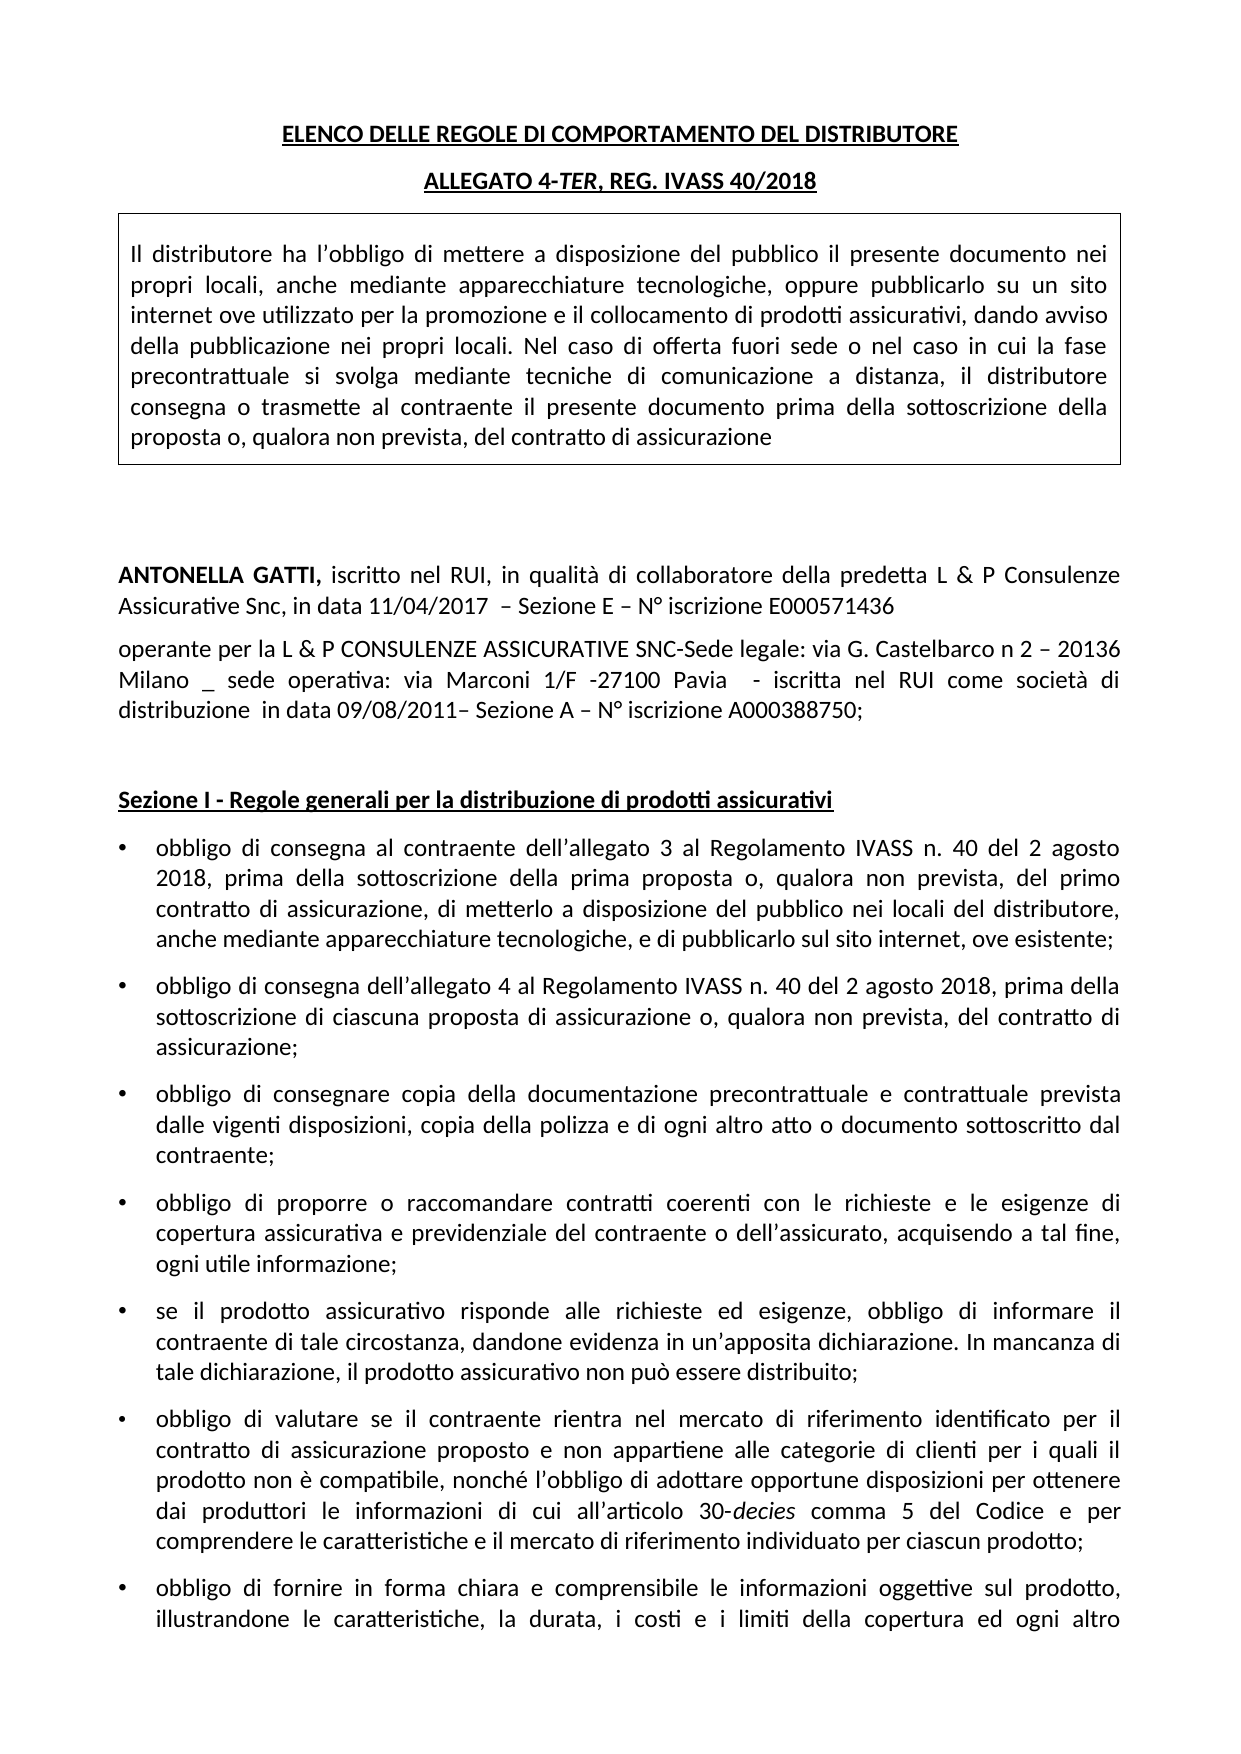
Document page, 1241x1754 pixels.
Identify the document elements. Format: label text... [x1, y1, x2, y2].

text Sezione I - Regole generali per la distribuzione di prodotti assicurativi [118, 784, 1122, 815]
list se il prodotto assicurativo risponde alle richieste ed esigenze, obbligo di informare il contraente di tale circostanza, dandone evidenza in un’apposita dichiarazione. In mancanza di tale dichiarazione, il prodotto assicurativo non può essere distribuito; [118, 1295, 1122, 1387]
list obbligo di consegna al contraente dell’allegato 3 al Regolamento IVASS n. 40 del 2 agosto 2018, prima della sottoscrizione della prima proposta o, qualora non prevista, del primo contratto di assicurazione, di metterlo a disposizione del pubblico nei locali del distributore, anche mediante apparecchiature tecnologiche, e di pubblicarlo sul sito internet, ove esistente; [118, 832, 1122, 954]
list obbligo di valutare se il contraente rientra nel mercato di riferimento identificato per il contratto di assicurazione proposto e non appartiene alle categorie di clienti per i quali il prodotto non è compatibile, nonché l’obbligo di adottare opportune disposizioni per ottenere dai produttori le informazioni di cui all’articolo 30-decies comma 5 del Codice e per comprendere le caratteristiche e il mercato di riferimento individuato per ciascun prodotto; [118, 1403, 1122, 1556]
text ELENCO DELLE REGOLE DI COMPORTAMENTO DEL DISTRIBUTORE [118, 118, 1122, 149]
list obbligo di consegnare copia della documentazione precontrattuale e contrattuale prevista dalle vigenti disposizioni, copia della polizza e di ogni altro atto o documento sottoscritto dal contraente; [118, 1079, 1122, 1170]
text ALLEGATO 4-TER, REG. IVASS 40/2018 [118, 165, 1122, 196]
text operante per la L & P CONSULENZE ASSICURATIVE SNC-Sede legale: via G. Castelbarco n 2 – 20136 Milano _ sede operativa: via Marconi 1/F -27100 Pavia - iscritta nel RUI come società di distribuzione in data 09/08/2011– Sezione A – N° iscrizione A000388750; [118, 633, 1122, 725]
table_header Il distributore ha l’obbligo di mettere a disposizione del pubblico il presente documento nei propri locali, anche mediante apparecchiature tecnologiche, oppure pubblicarlo su un sito internet ove utilizzato per la promozione e il collocamento di prodotti assicurativi, dando avviso della pubblicazione nei propri locali. Nel caso di offerta fuori sede o nel caso in cui la fase precontrattuale si svolga mediante tecniche di comunicazione a distanza, il distributore consegna o trasmette al contraente il presente documento prima della sottoscrizione della proposta o, qualora non prevista, del contratto di assicurazione [119, 214, 1120, 464]
list obbligo di consegna dell’allegato 4 al Regolamento IVASS n. 40 del 2 agosto 2018, prima della sottoscrizione di ciascuna proposta di assicurazione o, qualora non prevista, del contratto di assicurazione; [118, 970, 1122, 1062]
list obbligo di proporre o raccomandare contratti coerenti con le richieste e le esigenze di copertura assicurativa e previdenziale del contraente o dell’assicurato, acquisendo a tal fine, ogni utile informazione; [118, 1187, 1122, 1278]
list obbligo di fornire in forma chiara e comprensibile le informazioni oggettive sul prodotto, illustrandone le caratteristiche, la durata, i costi e i limiti della copertura ed ogni altro [118, 1573, 1122, 1634]
text ANTONELLA GATTI, iscritto nel RUI, in qualità di collaboratore della predetta L & P Consulenze Assicurative Snc, in data 11/04/2017 – Sezione E – N° iscrizione E000571436 [118, 560, 1122, 621]
